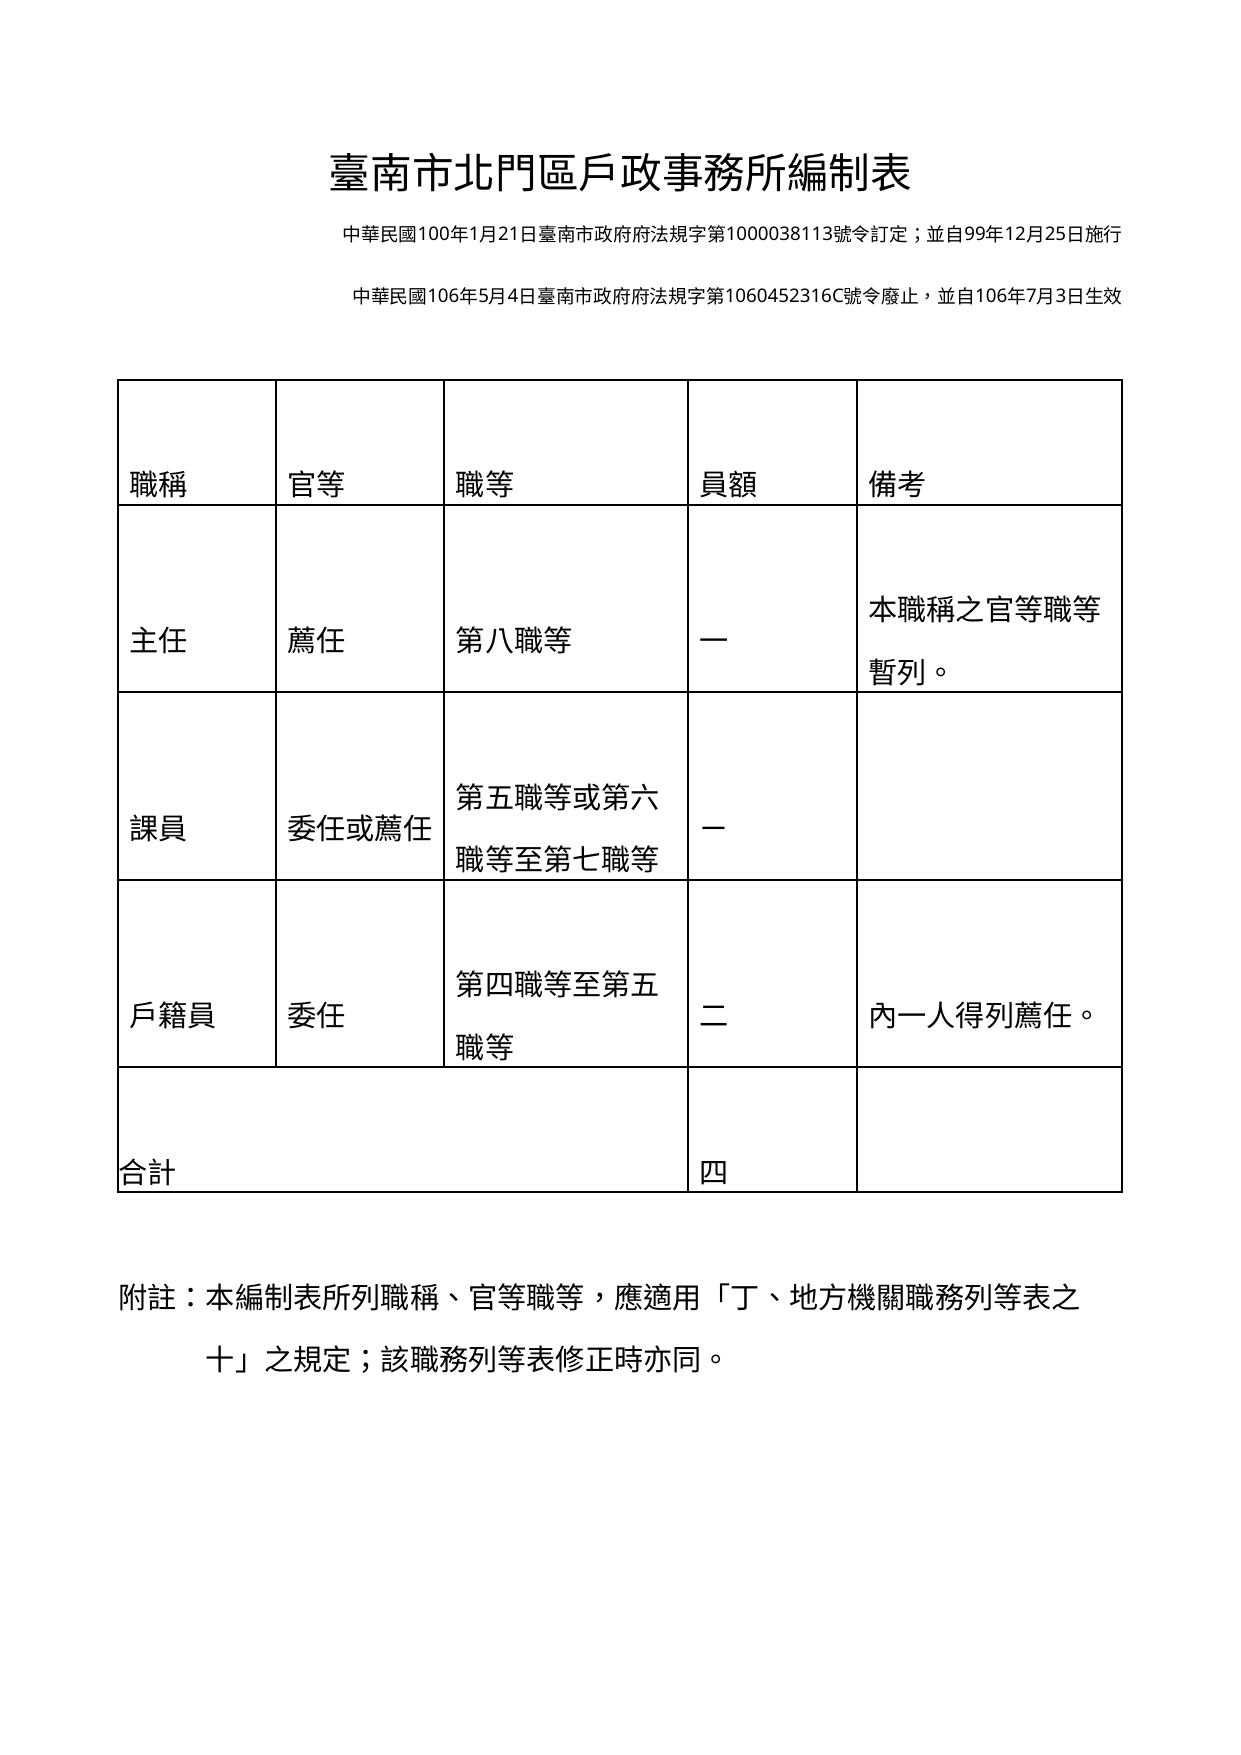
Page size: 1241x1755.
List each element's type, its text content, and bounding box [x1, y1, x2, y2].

table_cell 薦任 [277, 506, 443, 691]
table_cell [858, 693, 1121, 879]
table_header 職等 [445, 381, 687, 504]
table_header 備考 [858, 381, 1121, 504]
text 中華民國106年5月4日臺南市政府府法規字第1060452316C號令廢止，並自106年7月3日生效 [118, 254, 1122, 316]
table_cell 戶籍員 [119, 881, 275, 1066]
table_cell 四 [689, 1068, 856, 1191]
table_cell 二 [689, 881, 856, 1066]
table_header 官等 [277, 381, 443, 504]
text 中華民國100年1月21日臺南市政府府法規字第1000038113號令訂定；並自99年12月25日施行 [118, 191, 1122, 254]
table_cell 委任 [277, 881, 443, 1066]
table_cell 第四職等至第五職等 [445, 881, 687, 1066]
text 附註：本編制表所列職稱、官等職等，應適用「丁、地方機關職務列等表之十」之規定；該職務列等表修正時亦同。 [118, 1254, 1122, 1379]
table_cell 課員 [119, 693, 275, 879]
table_cell 主任 [119, 506, 275, 691]
table_header 職稱 [119, 381, 275, 504]
table_cell 內一人得列薦任。 [858, 881, 1121, 1066]
table_cell 第八職等 [445, 506, 687, 691]
table_cell 本職稱之官等職等暫列。 [858, 506, 1121, 691]
table_cell 合計 [119, 1068, 687, 1191]
table_cell 一 [689, 506, 856, 691]
text 臺南市北門區戶政事務所編制表 [118, 129, 1122, 191]
table_header 員額 [689, 381, 856, 504]
table_cell [858, 1068, 1121, 1191]
table_cell 委任或薦任 [277, 693, 443, 879]
table_cell ㄧ [689, 693, 856, 879]
table_cell 第五職等或第六職等至第七職等 [445, 693, 687, 879]
